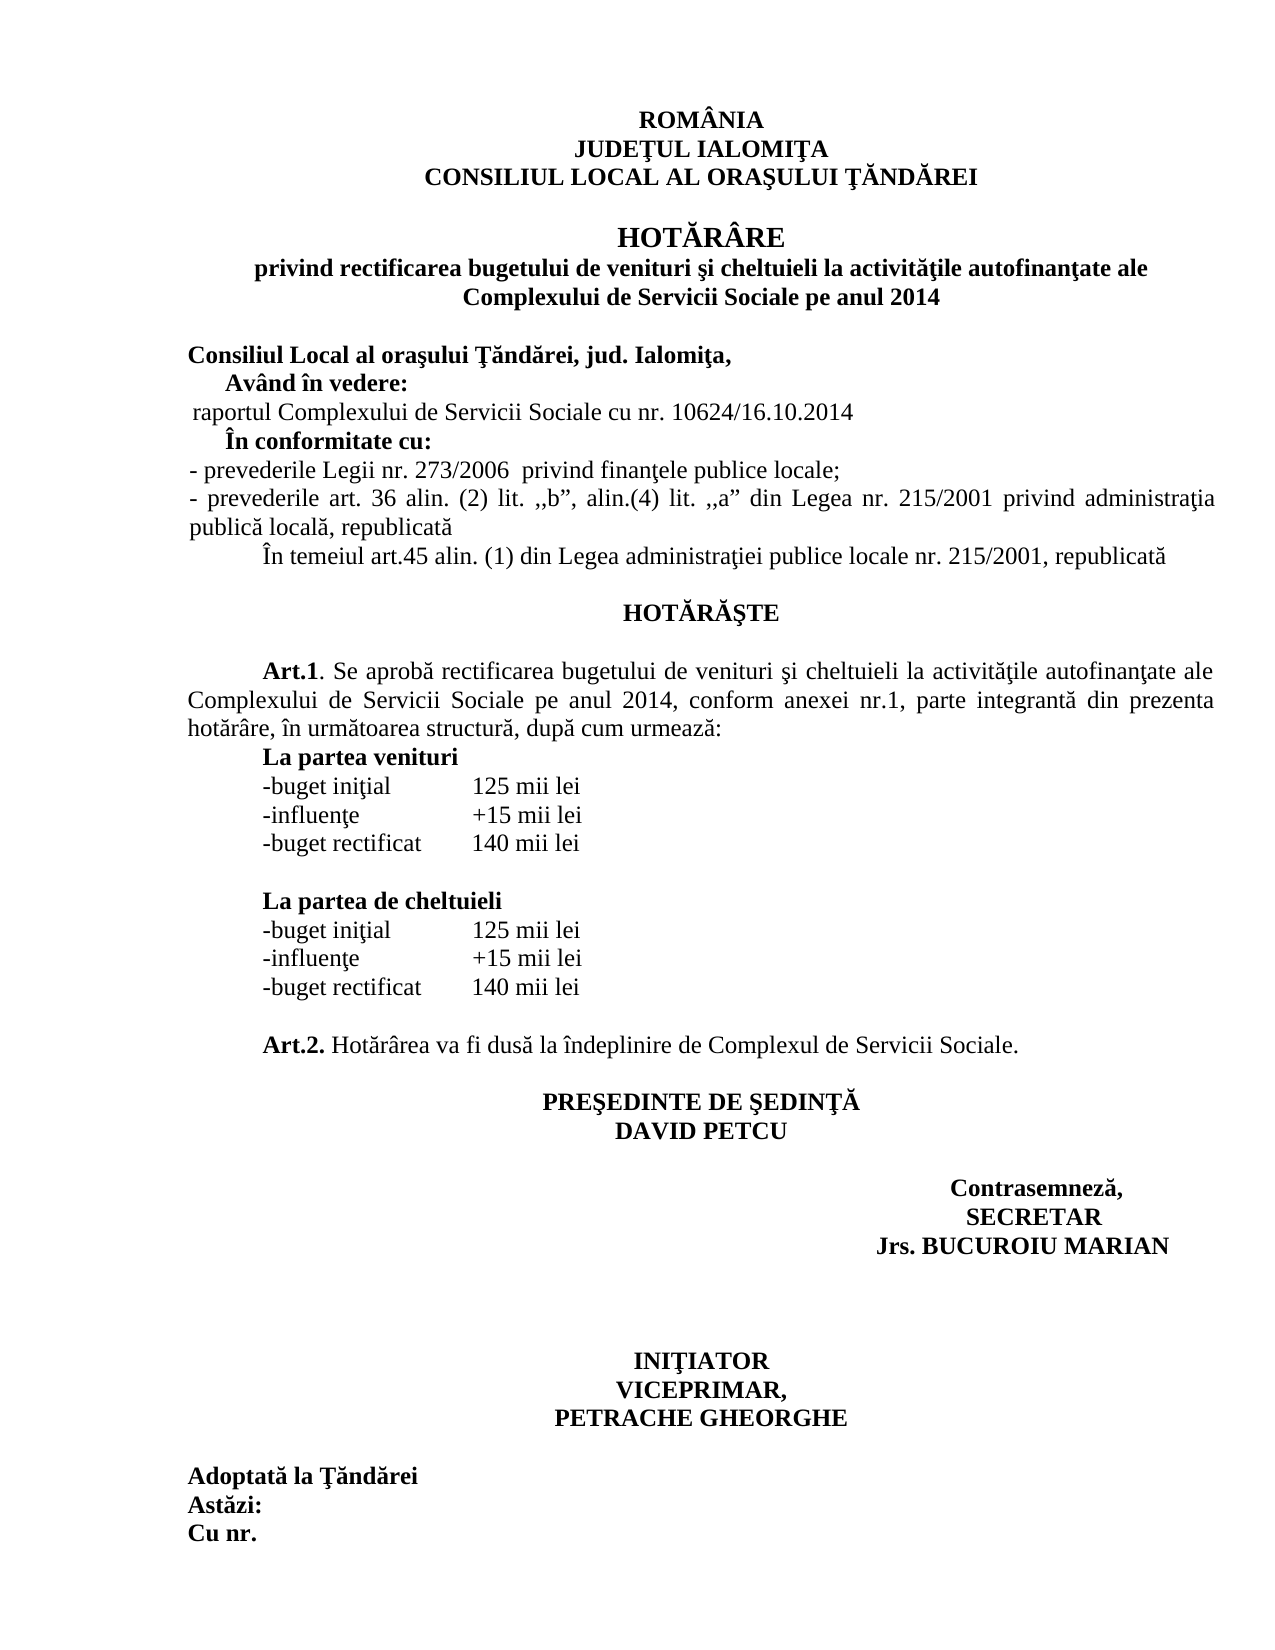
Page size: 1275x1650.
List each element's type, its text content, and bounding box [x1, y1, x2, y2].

text - prevederile Legii nr. 273/2006 privind finanţele publice locale; [189, 455, 1215, 483]
text În temeiul art.45 alin. (1) din Legea administraţiei publice locale nr. 215/2001, republicată [187, 541, 1215, 570]
text -influenţe +15 mii lei [187, 800, 1215, 828]
text privind rectificarea bugetului de venituri şi cheltuieli la activităţile autofinanţate ale Complexului de Servicii Sociale pe anul 2014 [187, 253, 1215, 311]
text La partea venituri [187, 742, 1215, 771]
text HOTĂRÂRE [187, 220, 1215, 253]
text - prevederile art. 36 alin. (2) lit. ,,b”, alin.(4) lit. ,,a” din Legea nr. 215/2001 privind administraţia publică locală, republicată [189, 483, 1215, 541]
text Contrasemneză, [261, 1173, 1215, 1202]
text Jrs. BUCUROIU MARIAN [776, 1231, 1215, 1260]
text În conformitate cu: [187, 426, 1215, 455]
text Cu nr. [187, 1518, 1215, 1547]
text PETRACHE GHEORGHE [187, 1403, 1215, 1432]
text -buget rectificat 140 mii lei [187, 828, 1215, 857]
text JUDEŢUL IALOMIŢA [187, 134, 1215, 162]
text Adoptată la Ţăndărei [187, 1461, 1215, 1490]
text Consiliul Local al oraşului Ţăndărei, jud. Ialomiţa, [187, 340, 1215, 368]
text CONSILIUL LOCAL AL ORAŞULUI ŢĂNDĂREI [187, 162, 1215, 191]
text Art.1. Se aprobă rectificarea bugetului de venituri şi cheltuieli la activităţile autofinanţate ale Complexului de Servicii Sociale pe anul 2014, conform anexei nr.1, parte integrantă din prezenta hotărâre, în următoarea structură, după cum urmează: [187, 656, 1215, 742]
text -buget iniţial 125 mii lei [187, 771, 1215, 800]
list -influenţe +15 mii lei [225, 943, 1215, 972]
text ROMÂNIA [187, 105, 1215, 134]
text VICEPRIMAR, [187, 1375, 1215, 1403]
text Având în vedere: [187, 368, 1215, 397]
text SECRETAR [261, 1202, 1215, 1231]
list -buget rectificat 140 mii lei [225, 972, 1215, 1001]
text PREŞEDINTE DE ŞEDINŢĂ [187, 1087, 1215, 1116]
text Astăzi: [187, 1490, 1215, 1518]
text La partea de cheltuieli [187, 886, 1215, 915]
list -buget iniţial 125 mii lei [225, 915, 1215, 943]
text Art.2. Hotărârea va fi dusă la îndeplinire de Complexul de Servicii Sociale. [187, 1030, 1215, 1058]
text HOTĂRĂŞTE [187, 598, 1215, 627]
text raportul Complexului de Servicii Sociale cu nr. 10624/16.10.2014 [187, 397, 1215, 426]
text INIŢIATOR [187, 1346, 1215, 1375]
text DAVID PETCU [187, 1116, 1215, 1145]
